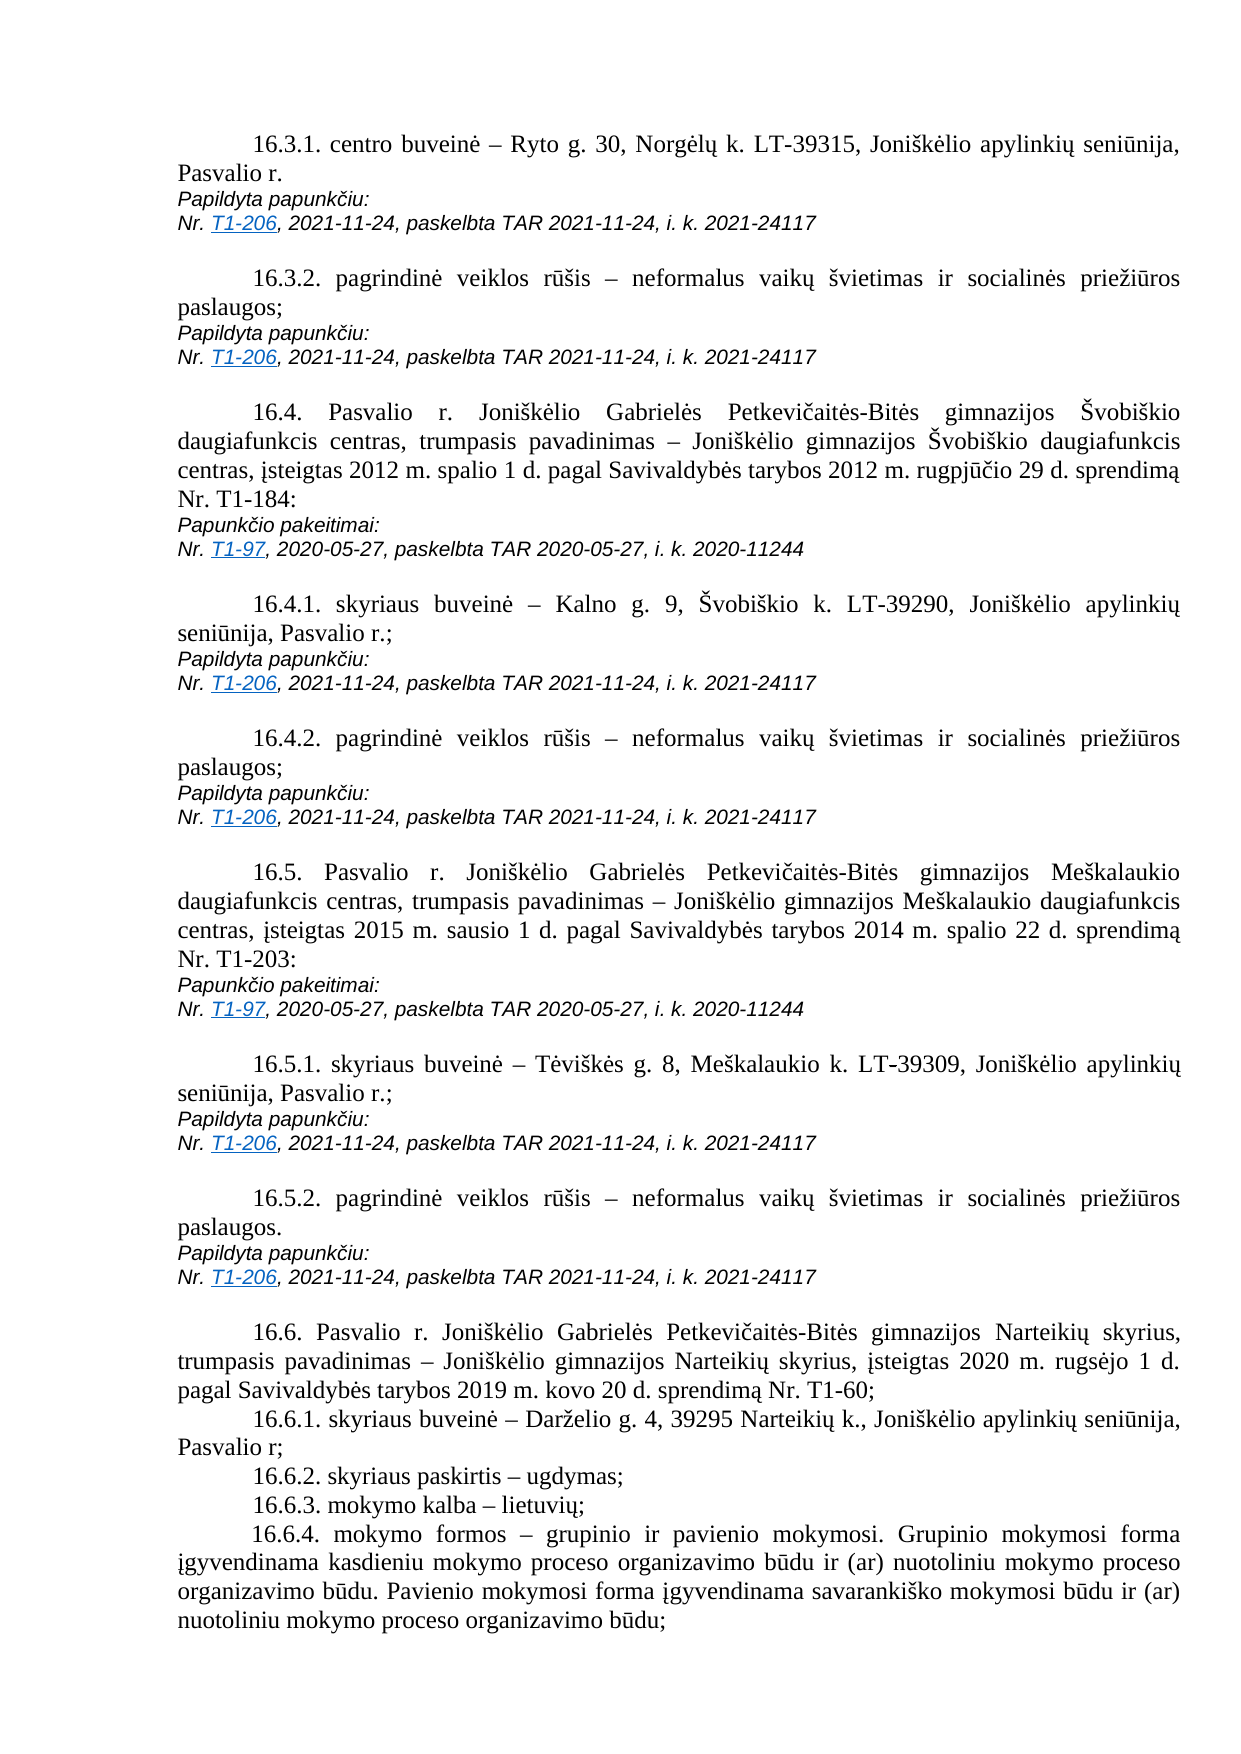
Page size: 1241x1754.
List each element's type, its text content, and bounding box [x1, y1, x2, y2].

text 16.5. Pasvalio r. Joniškėlio Gabrielės Petkevičaitės-Bitės gimnazijos Meškalaukio daugiafunkcis centras, trumpasis pavadinimas – Joniškėlio gimnazijos Meškalaukio daugiafunkcis centras, įsteigtas 2015 m. sausio 1 d. pagal Savivaldybės tarybos 2014 m. spalio 22 d. sprendimą Nr. T1-203: [177, 857, 1181, 972]
text Papunkčio pakeitimai: [177, 972, 1181, 996]
text Papildyta papunkčiu: [177, 781, 1181, 805]
text Nr. T1-206, 2021-11-24, paskelbta TAR 2021-11-24, i. k. 2021-24117 [177, 805, 1181, 829]
text Nr. T1-206, 2021-11-24, paskelbta TAR 2021-11-24, i. k. 2021-24117 [177, 1265, 1181, 1289]
text 16.6.4. mokymo formos – grupinio ir pavienio mokymosi. Grupinio mokymosi forma įgyvendinama kasdieniu mokymo proceso organizavimo būdu ir (ar) nuotoliniu mokymo proceso organizavimo būdu. Pavienio mokymosi forma įgyvendinama savarankiško mokymosi būdu ir (ar) nuotoliniu mokymo proceso organizavimo būdu; [177, 1519, 1181, 1634]
text Nr. T1-97, 2020-05-27, paskelbta TAR 2020-05-27, i. k. 2020-11244 [177, 536, 1181, 560]
text Papildyta papunkčiu: [177, 187, 1181, 211]
text Nr. T1-206, 2021-11-24, paskelbta TAR 2021-11-24, i. k. 2021-24117 [177, 345, 1181, 369]
text Papildyta papunkčiu: [177, 647, 1181, 671]
text Nr. T1-206, 2021-11-24, paskelbta TAR 2021-11-24, i. k. 2021-24117 [177, 1131, 1181, 1154]
text 16.4.2. pagrindinė veiklos rūšis – neformalus vaikų švietimas ir socialinės priežiūros paslaugos; [177, 723, 1181, 781]
text 16.6. Pasvalio r. Joniškėlio Gabrielės Petkevičaitės-Bitės gimnazijos Narteikių skyrius, trumpasis pavadinimas – Joniškėlio gimnazijos Narteikių skyrius, įsteigtas 2020 m. rugsėjo 1 d. pagal Savivaldybės tarybos 2019 m. kovo 20 d. sprendimą Nr. T1-60; [177, 1317, 1181, 1404]
text Nr. T1-97, 2020-05-27, paskelbta TAR 2020-05-27, i. k. 2020-11244 [177, 996, 1181, 1020]
text 16.6.1. skyriaus buveinė – Darželio g. 4, 39295 Narteikių k., Joniškėlio apylinkių seniūnija, Pasvalio r; [177, 1404, 1181, 1461]
text 16.3.2. pagrindinė veiklos rūšis – neformalus vaikų švietimas ir socialinės priežiūros paslaugos; [177, 263, 1181, 321]
text Papunkčio pakeitimai: [177, 512, 1181, 536]
text 16.5.1. skyriaus buveinė – Tėviškės g. 8, Meškalaukio k. LT-39309, Joniškėlio apylinkių seniūnija, Pasvalio r.; [177, 1049, 1181, 1107]
text 16.4. Pasvalio r. Joniškėlio Gabrielės Petkevičaitės-Bitės gimnazijos Švobiškio daugiafunkcis centras, trumpasis pavadinimas – Joniškėlio gimnazijos Švobiškio daugiafunkcis centras, įsteigtas 2012 m. spalio 1 d. pagal Savivaldybės tarybos 2012 m. rugpjūčio 29 d. sprendimą Nr. T1-184: [177, 397, 1181, 512]
text Nr. T1-206, 2021-11-24, paskelbta TAR 2021-11-24, i. k. 2021-24117 [177, 211, 1181, 234]
text Papildyta papunkčiu: [177, 1107, 1181, 1131]
text 16.6.3. mokymo kalba – lietuvių; [177, 1490, 1181, 1519]
text Nr. T1-206, 2021-11-24, paskelbta TAR 2021-11-24, i. k. 2021-24117 [177, 671, 1181, 694]
text 16.5.2. pagrindinė veiklos rūšis – neformalus vaikų švietimas ir socialinės priežiūros paslaugos. [177, 1183, 1181, 1241]
text Papildyta papunkčiu: [177, 1241, 1181, 1265]
text 16.3.1. centro buveinė – Ryto g. 30, Norgėlų k. LT-39315, Joniškėlio apylinkių seniūnija, Pasvalio r. [177, 129, 1181, 187]
text Papildyta papunkčiu: [177, 321, 1181, 345]
text 16.4.1. skyriaus buveinė – Kalno g. 9, Švobiškio k. LT-39290, Joniškėlio apylinkių seniūnija, Pasvalio r.; [177, 589, 1181, 647]
text 16.6.2. skyriaus paskirtis – ugdymas; [177, 1461, 1181, 1490]
